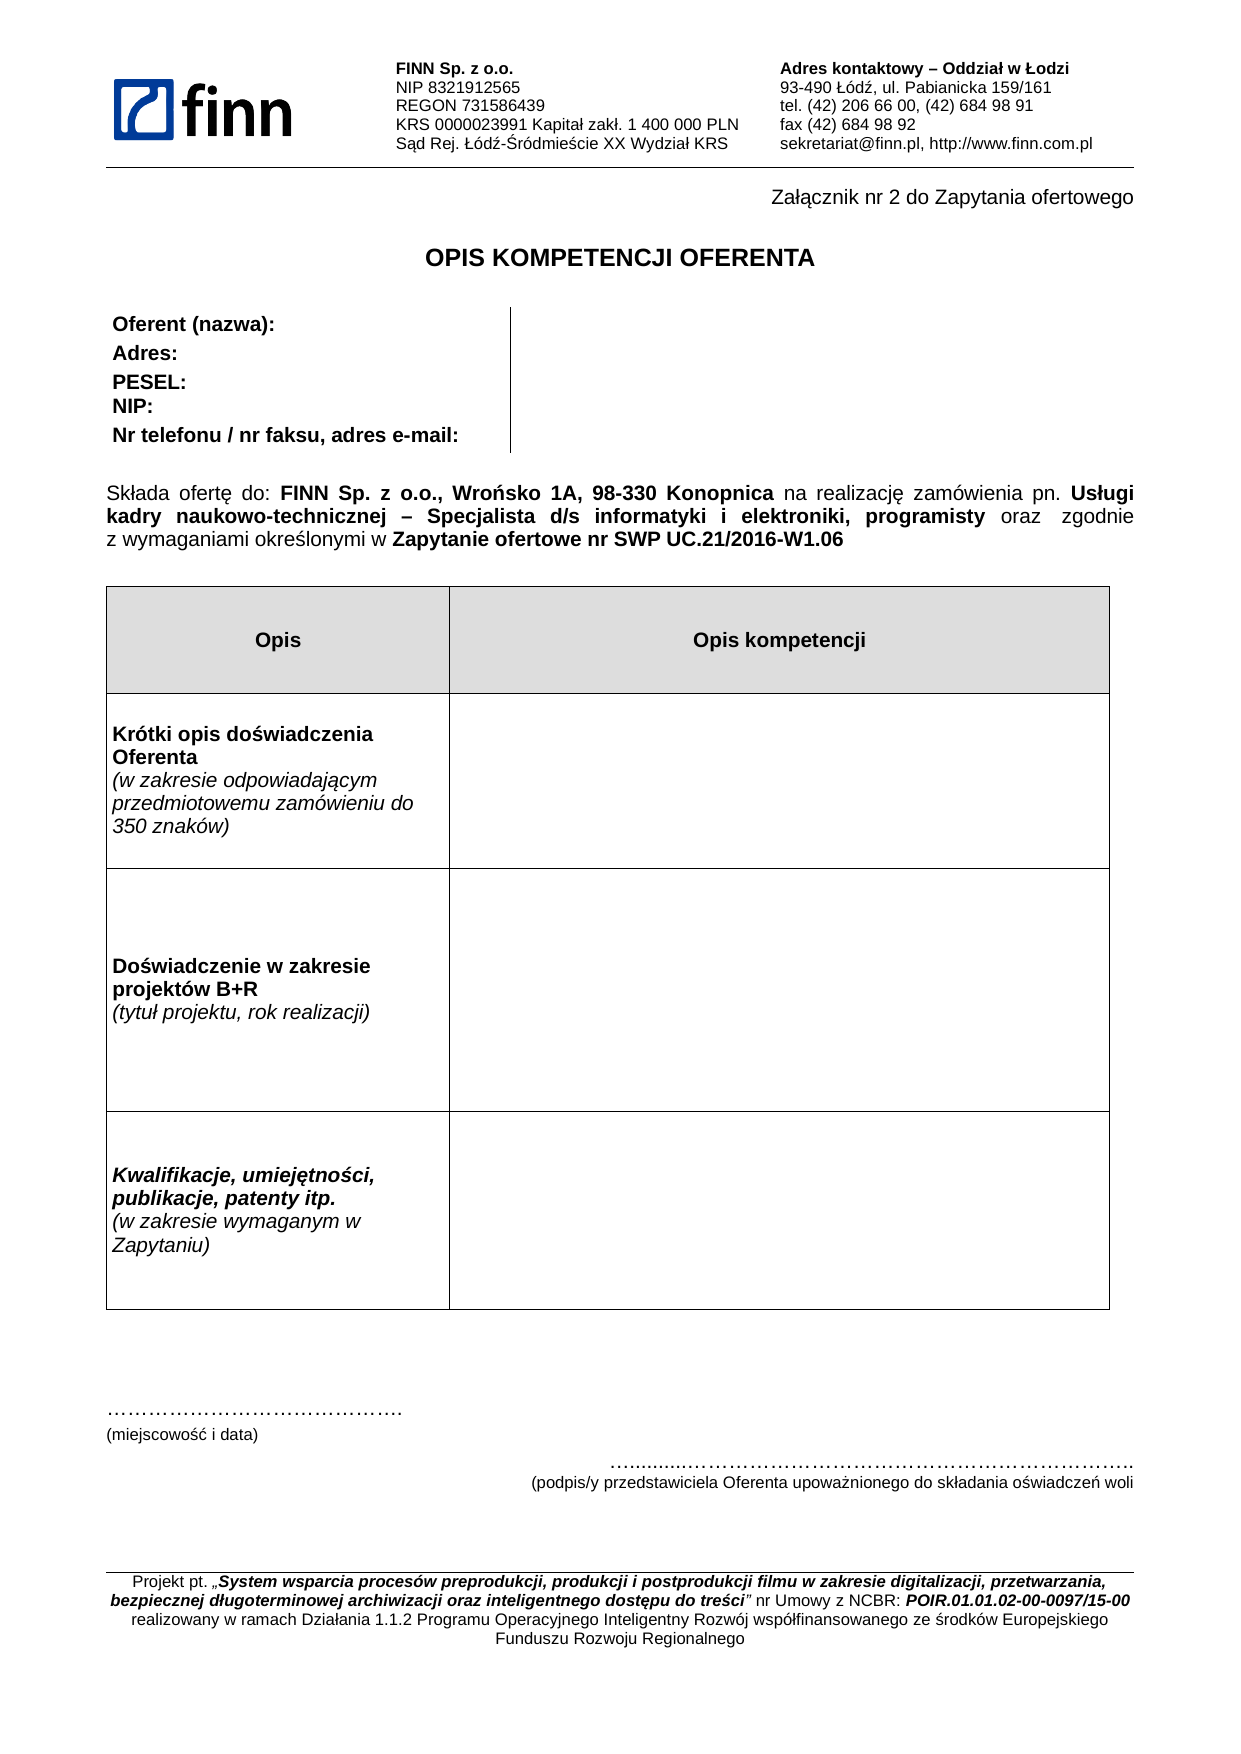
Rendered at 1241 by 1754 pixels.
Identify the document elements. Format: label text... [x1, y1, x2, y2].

table_header Opis kompetencji [450, 587, 1109, 693]
text …..........……………………………………………………….. [106, 1450, 1134, 1473]
text Załącznik nr 2 do Zapytania ofertowego [106, 186, 1134, 209]
table_cell Kwalifikacje, umiejętności, publikacje, patenty itp. (w zakresie wymaganym w Zapytaniu) [107, 1112, 449, 1309]
table_header Oferent (nazwa): Adres: PESEL: NIP: Nr telefonu / nr faksu, adres e-mail: [106, 307, 510, 452]
table_cell [450, 694, 1109, 867]
table_cell Krótki opis doświadczenia Oferenta (w zakresie odpowiadającym przedmiotowemu zamówieniu do 350 znaków) [107, 694, 449, 867]
text (podpis/y przedstawiciela Oferenta upoważnionego do składania oświadczeń woli [106, 1473, 1134, 1492]
table_cell [450, 869, 1109, 1111]
text (miejscowość i data) [106, 1425, 1134, 1444]
table_cell [450, 1112, 1109, 1309]
text OPIS KOMPETENCJI OFERENTA [106, 244, 1134, 272]
text Składa ofertę do: FINN Sp. z o.o., Wrońsko 1A, 98-330 Konopnica na realizację zamówienia pn. Usługi kadry naukowo-technicznej – Specjalista d/s informatyki i elektroniki, programisty oraz zgodnie z wymaganiami określonymi w Zapytanie ofertowe nr SWP UC.21/2016-W1.06 [106, 482, 1134, 551]
table_header Opis [107, 587, 449, 693]
table_cell Doświadczenie w zakresie projektów B+R (tytuł projektu, rok realizacji) [107, 869, 449, 1111]
picture [106, 63, 303, 149]
table_header [511, 307, 1134, 452]
text ……………………………………. [106, 1396, 1134, 1419]
